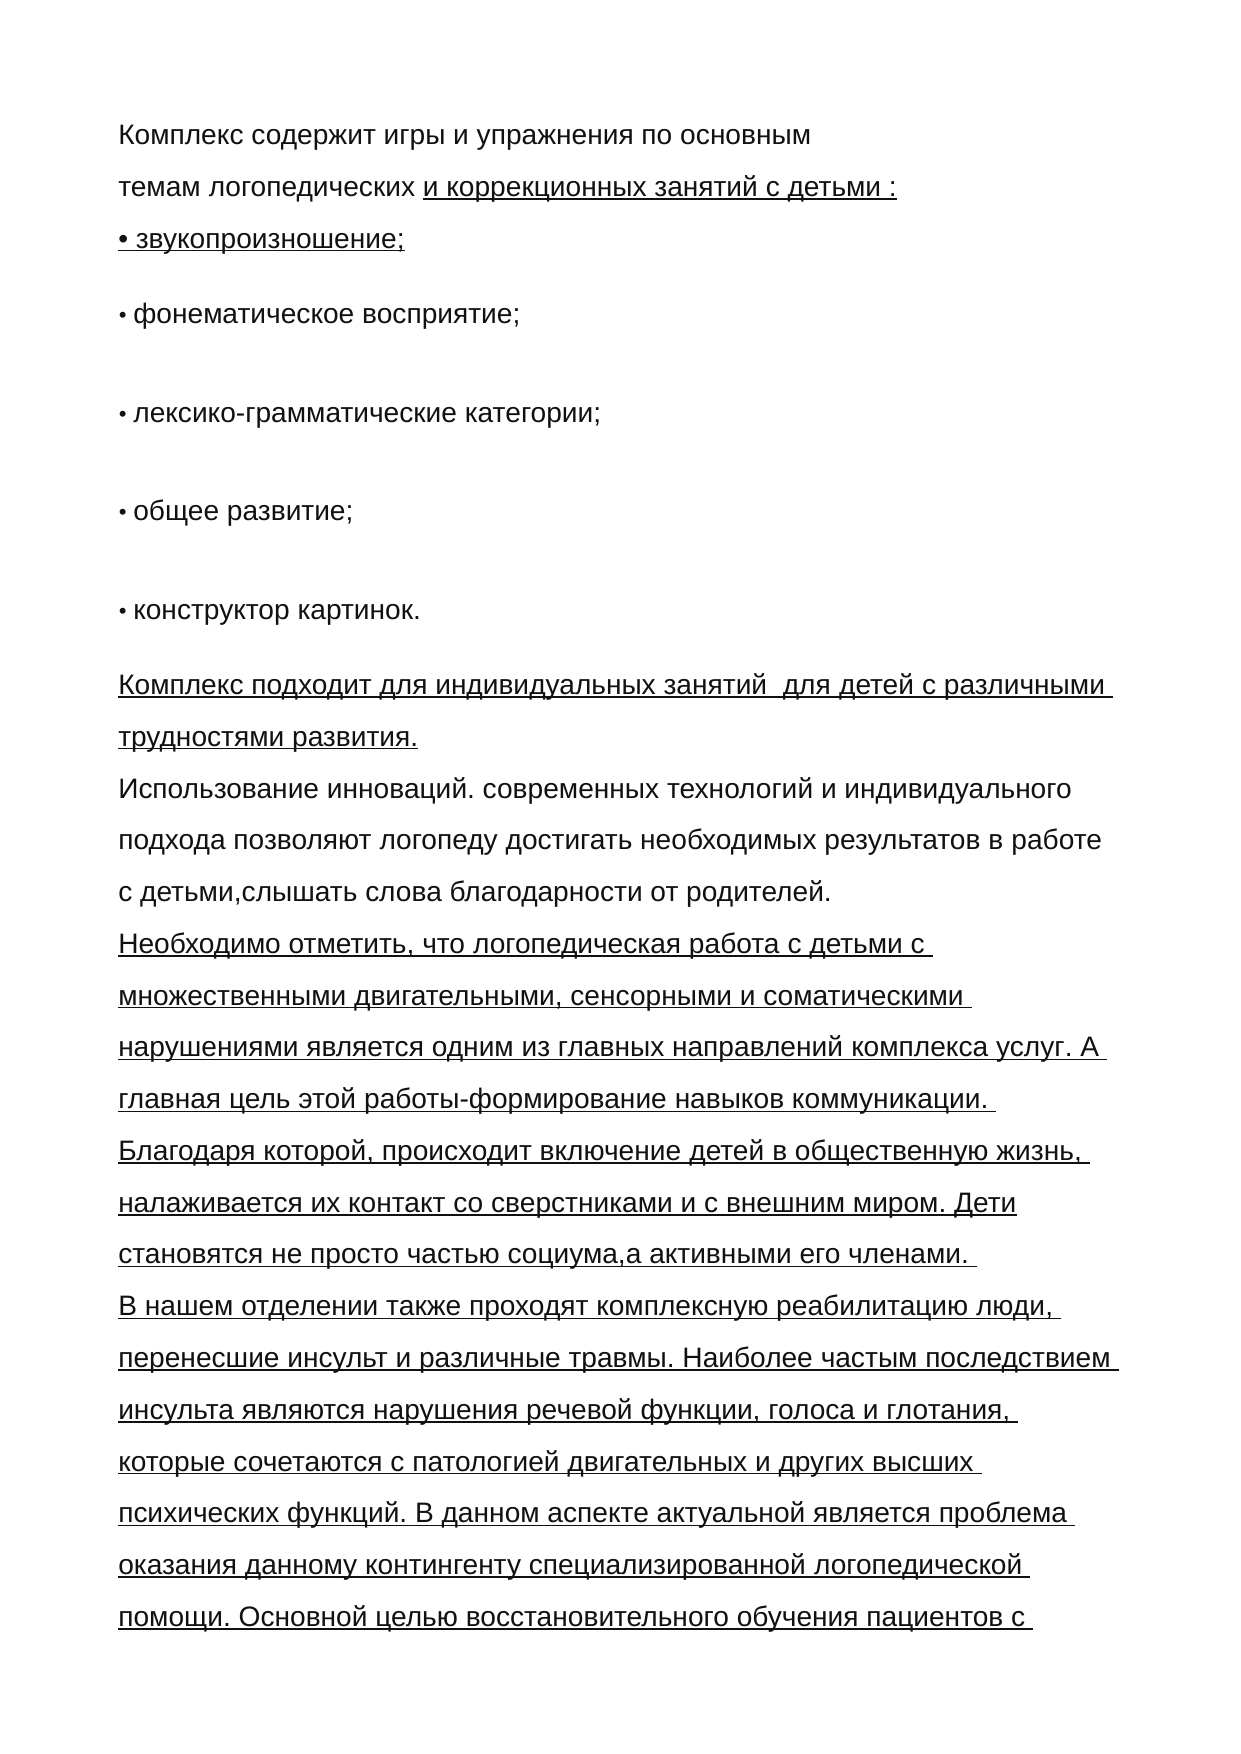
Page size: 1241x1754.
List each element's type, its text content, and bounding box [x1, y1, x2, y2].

text • фонематическое восприятие; [118, 297, 1122, 329]
text • конструктор картинок. [118, 593, 1122, 625]
text • лексико-грамматические категории; [118, 396, 1122, 428]
text • общее развитие; [118, 494, 1122, 527]
text • звукопроизношение; [118, 222, 1122, 254]
text Комплекс подходит для индивидуальных занятий для детей с различными трудностями развития. [118, 668, 1122, 752]
text Использование инноваций. современных технологий и индивидуального подхода позволяют логопеду достигать необходимых результатов в работе с детьми,слышать слова благодарности от родителей. [118, 772, 1122, 907]
text Комплекс содержит игры и упражнения по основным темам логопедических и коррекционных занятий с детьми : [118, 118, 1122, 202]
text Необходимо отметить, что логопедическая работа с детьми с множественными двигательными, сенсорными и соматическими нарушениями является одним из главных направлений комплекса услуг. А главная цель этой работы-формирование навыков коммуникации. Благодаря которой, происходит включение детей в общественную жизнь, налаживается их контакт со сверстниками и с внешним миром. Дети становятся не просто частью социума,а активными его членами. [118, 927, 1122, 1270]
text В нашем отделении также проходят комплексную реабилитацию люди, перенесшие инсульт и различные травмы. Наиболее частым последствием инсульта являются нарушения речевой функции, голоса и глотания, которые сочетаются с патологией двигательных и других высших психических функций. В данном аспекте актуальной является проблема оказания данному контингенту специализированной логопедической помощи. Основной целью восстановительного обучения пациентов с [118, 1289, 1122, 1632]
